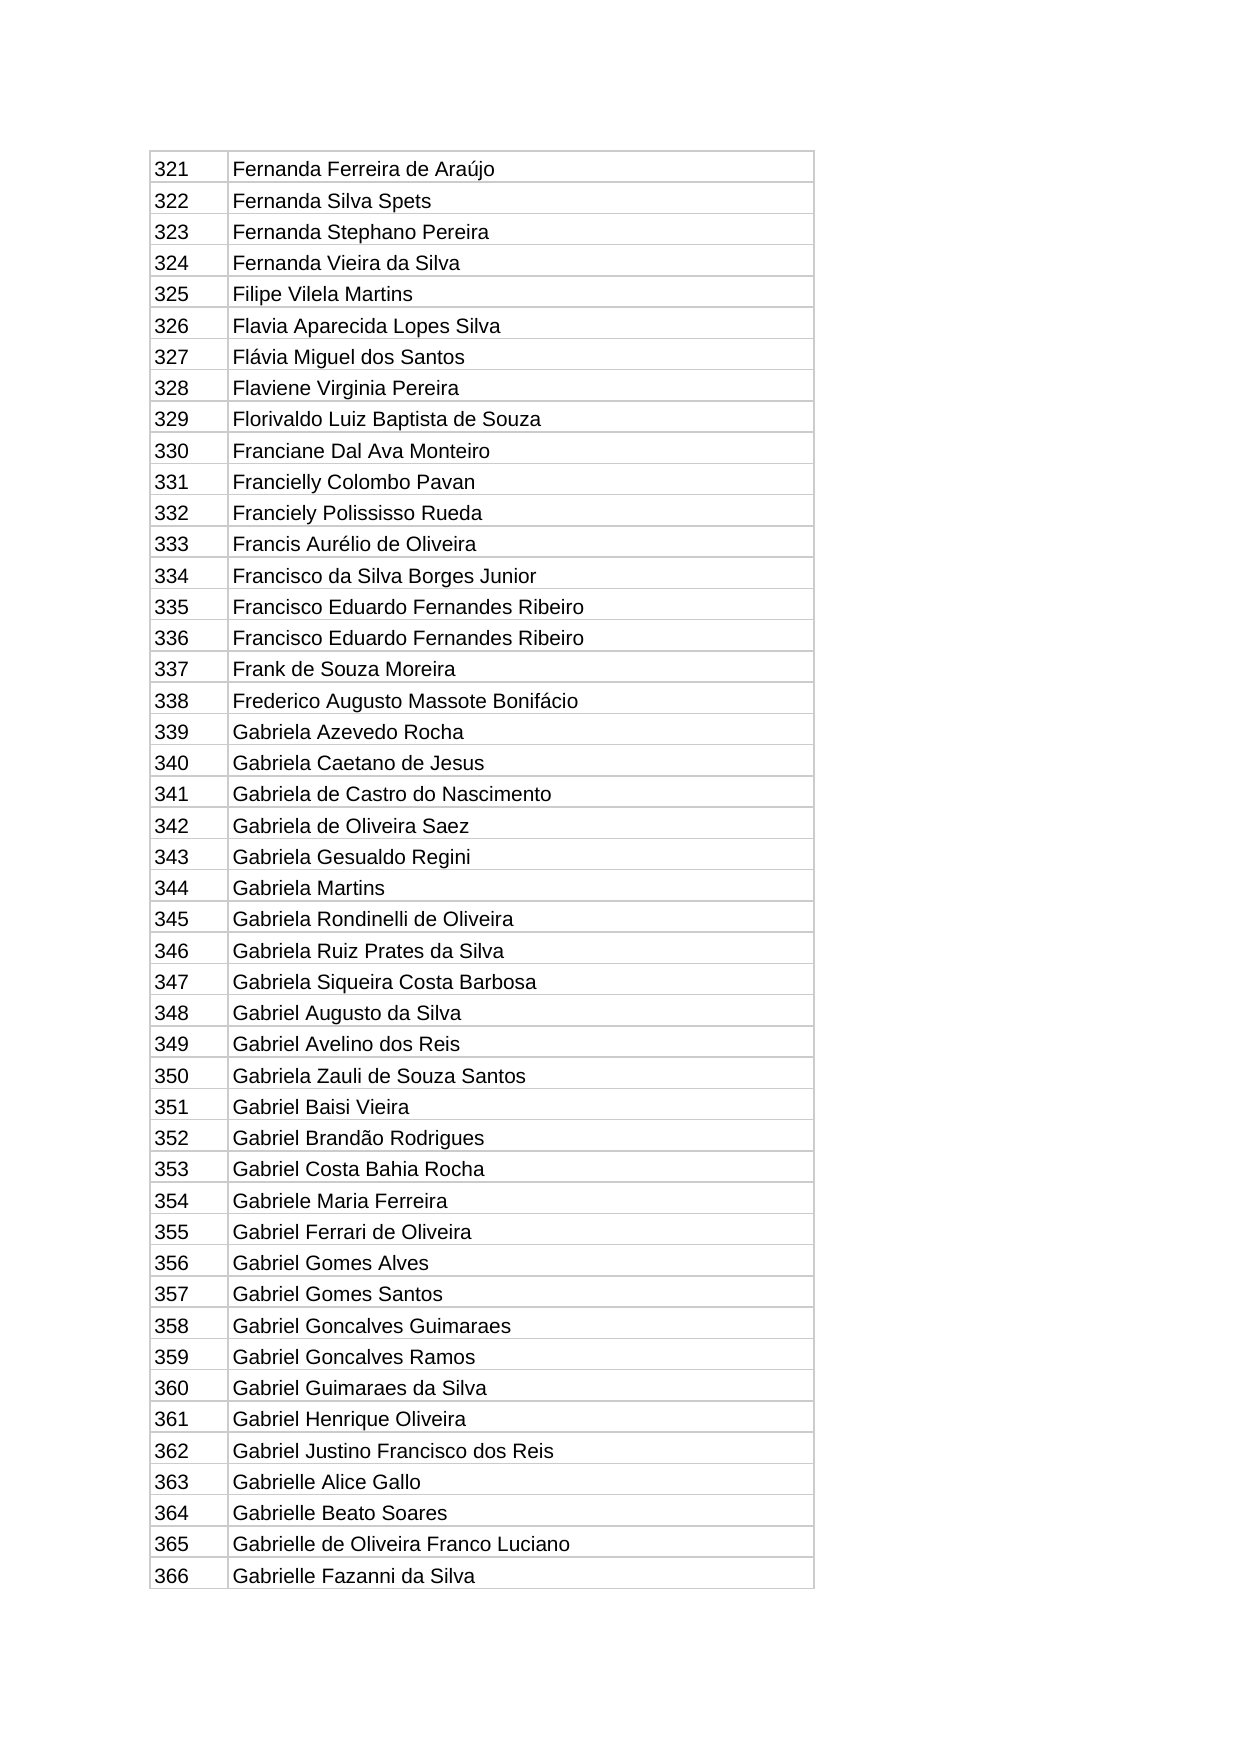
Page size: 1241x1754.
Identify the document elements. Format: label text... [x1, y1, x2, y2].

table_cell 361 [151, 1402, 227, 1431]
table_cell Gabriela Caetano de Jesus [229, 745, 813, 775]
table_cell Franciely Polississo Rueda [229, 495, 813, 525]
table_cell 334 [151, 558, 227, 587]
table_cell Francisco Eduardo Fernandes Ribeiro [229, 620, 813, 650]
table_cell 349 [151, 1027, 227, 1056]
table_cell Gabriela Ruiz Prates da Silva [229, 933, 813, 962]
table_cell Flaviene Virginia Pereira [229, 370, 813, 400]
table_cell 365 [151, 1527, 227, 1556]
table_cell Fernanda Silva Spets [229, 183, 813, 212]
table_cell 366 [151, 1558, 227, 1587]
table_cell Gabriel Brandão Rodrigues [229, 1120, 813, 1150]
table_cell 332 [151, 495, 227, 525]
table_cell Frank de Souza Moreira [229, 652, 813, 681]
table_cell 352 [151, 1120, 227, 1150]
table_cell Franciane Dal Ava Monteiro [229, 433, 813, 462]
table_cell 360 [151, 1370, 227, 1400]
table_cell 337 [151, 652, 227, 681]
table_cell Gabriel Goncalves Guimaraes [229, 1308, 813, 1337]
table_cell 324 [151, 245, 227, 275]
table_cell Flavia Aparecida Lopes Silva [229, 308, 813, 337]
table_cell 359 [151, 1339, 227, 1369]
table_cell Gabriel Henrique Oliveira [229, 1402, 813, 1431]
table_cell 330 [151, 433, 227, 462]
table_cell 322 [151, 183, 227, 212]
table_cell 335 [151, 589, 227, 619]
table_cell Gabriela de Oliveira Saez [229, 808, 813, 837]
table_cell 338 [151, 683, 227, 712]
table_cell 362 [151, 1433, 227, 1462]
table_cell Gabriel Augusto da Silva [229, 995, 813, 1025]
table_cell 327 [151, 339, 227, 369]
table_cell 345 [151, 902, 227, 931]
table_cell 321 [151, 152, 227, 181]
table_cell 347 [151, 964, 227, 994]
table_cell 323 [151, 214, 227, 244]
table_cell Gabriela Zauli de Souza Santos [229, 1058, 813, 1087]
table_cell 340 [151, 745, 227, 775]
table_cell Fernanda Ferreira de Araújo [229, 152, 813, 181]
table_cell Florivaldo Luiz Baptista de Souza [229, 402, 813, 431]
table_cell Gabrielle de Oliveira Franco Luciano [229, 1527, 813, 1556]
table_cell Gabriel Ferrari de Oliveira [229, 1214, 813, 1244]
table_cell Francis Aurélio de Oliveira [229, 527, 813, 556]
table_cell 357 [151, 1277, 227, 1306]
table_cell Fernanda Vieira da Silva [229, 245, 813, 275]
table_cell 343 [151, 839, 227, 869]
table_cell 351 [151, 1089, 227, 1119]
table_cell Frederico Augusto Massote Bonifácio [229, 683, 813, 712]
table_cell 363 [151, 1464, 227, 1494]
table_cell 331 [151, 464, 227, 494]
table_cell 328 [151, 370, 227, 400]
table_cell Gabriel Guimaraes da Silva [229, 1370, 813, 1400]
table_cell Filipe Vilela Martins [229, 277, 813, 306]
table_cell Gabriel Avelino dos Reis [229, 1027, 813, 1056]
table_cell Gabriela Siqueira Costa Barbosa [229, 964, 813, 994]
table_cell 329 [151, 402, 227, 431]
table_cell Gabrielle Beato Soares [229, 1495, 813, 1525]
table_cell 348 [151, 995, 227, 1025]
table_cell Francisco Eduardo Fernandes Ribeiro [229, 589, 813, 619]
table_cell Gabriela Rondinelli de Oliveira [229, 902, 813, 931]
table_cell 346 [151, 933, 227, 962]
table_cell Gabriela Azevedo Rocha [229, 714, 813, 744]
table_cell Fernanda Stephano Pereira [229, 214, 813, 244]
table_cell 336 [151, 620, 227, 650]
table_cell Gabriela Martins [229, 870, 813, 900]
table_cell 356 [151, 1245, 227, 1275]
table_cell Flávia Miguel dos Santos [229, 339, 813, 369]
table_cell 339 [151, 714, 227, 744]
table_cell Gabrielle Alice Gallo [229, 1464, 813, 1494]
table_cell 350 [151, 1058, 227, 1087]
table_cell Gabriela de Castro do Nascimento [229, 777, 813, 806]
table_cell 355 [151, 1214, 227, 1244]
table_cell 354 [151, 1183, 227, 1212]
table_cell Gabriela Gesualdo Regini [229, 839, 813, 869]
table_cell 341 [151, 777, 227, 806]
table_cell Gabriel Justino Francisco dos Reis [229, 1433, 813, 1462]
table_cell 342 [151, 808, 227, 837]
table_cell Gabriele Maria Ferreira [229, 1183, 813, 1212]
table_cell Gabriel Baisi Vieira [229, 1089, 813, 1119]
table_cell Gabrielle Fazanni da Silva [229, 1558, 813, 1587]
table_cell 358 [151, 1308, 227, 1337]
table_cell Gabriel Gomes Alves [229, 1245, 813, 1275]
table_cell 333 [151, 527, 227, 556]
table_cell 326 [151, 308, 227, 337]
table_cell 364 [151, 1495, 227, 1525]
table_cell Gabriel Costa Bahia Rocha [229, 1152, 813, 1181]
table_cell Gabriel Goncalves Ramos [229, 1339, 813, 1369]
table_cell 353 [151, 1152, 227, 1181]
table_cell Francisco da Silva Borges Junior [229, 558, 813, 587]
table_cell 344 [151, 870, 227, 900]
table_cell Gabriel Gomes Santos [229, 1277, 813, 1306]
table_cell Francielly Colombo Pavan [229, 464, 813, 494]
table_cell 325 [151, 277, 227, 306]
